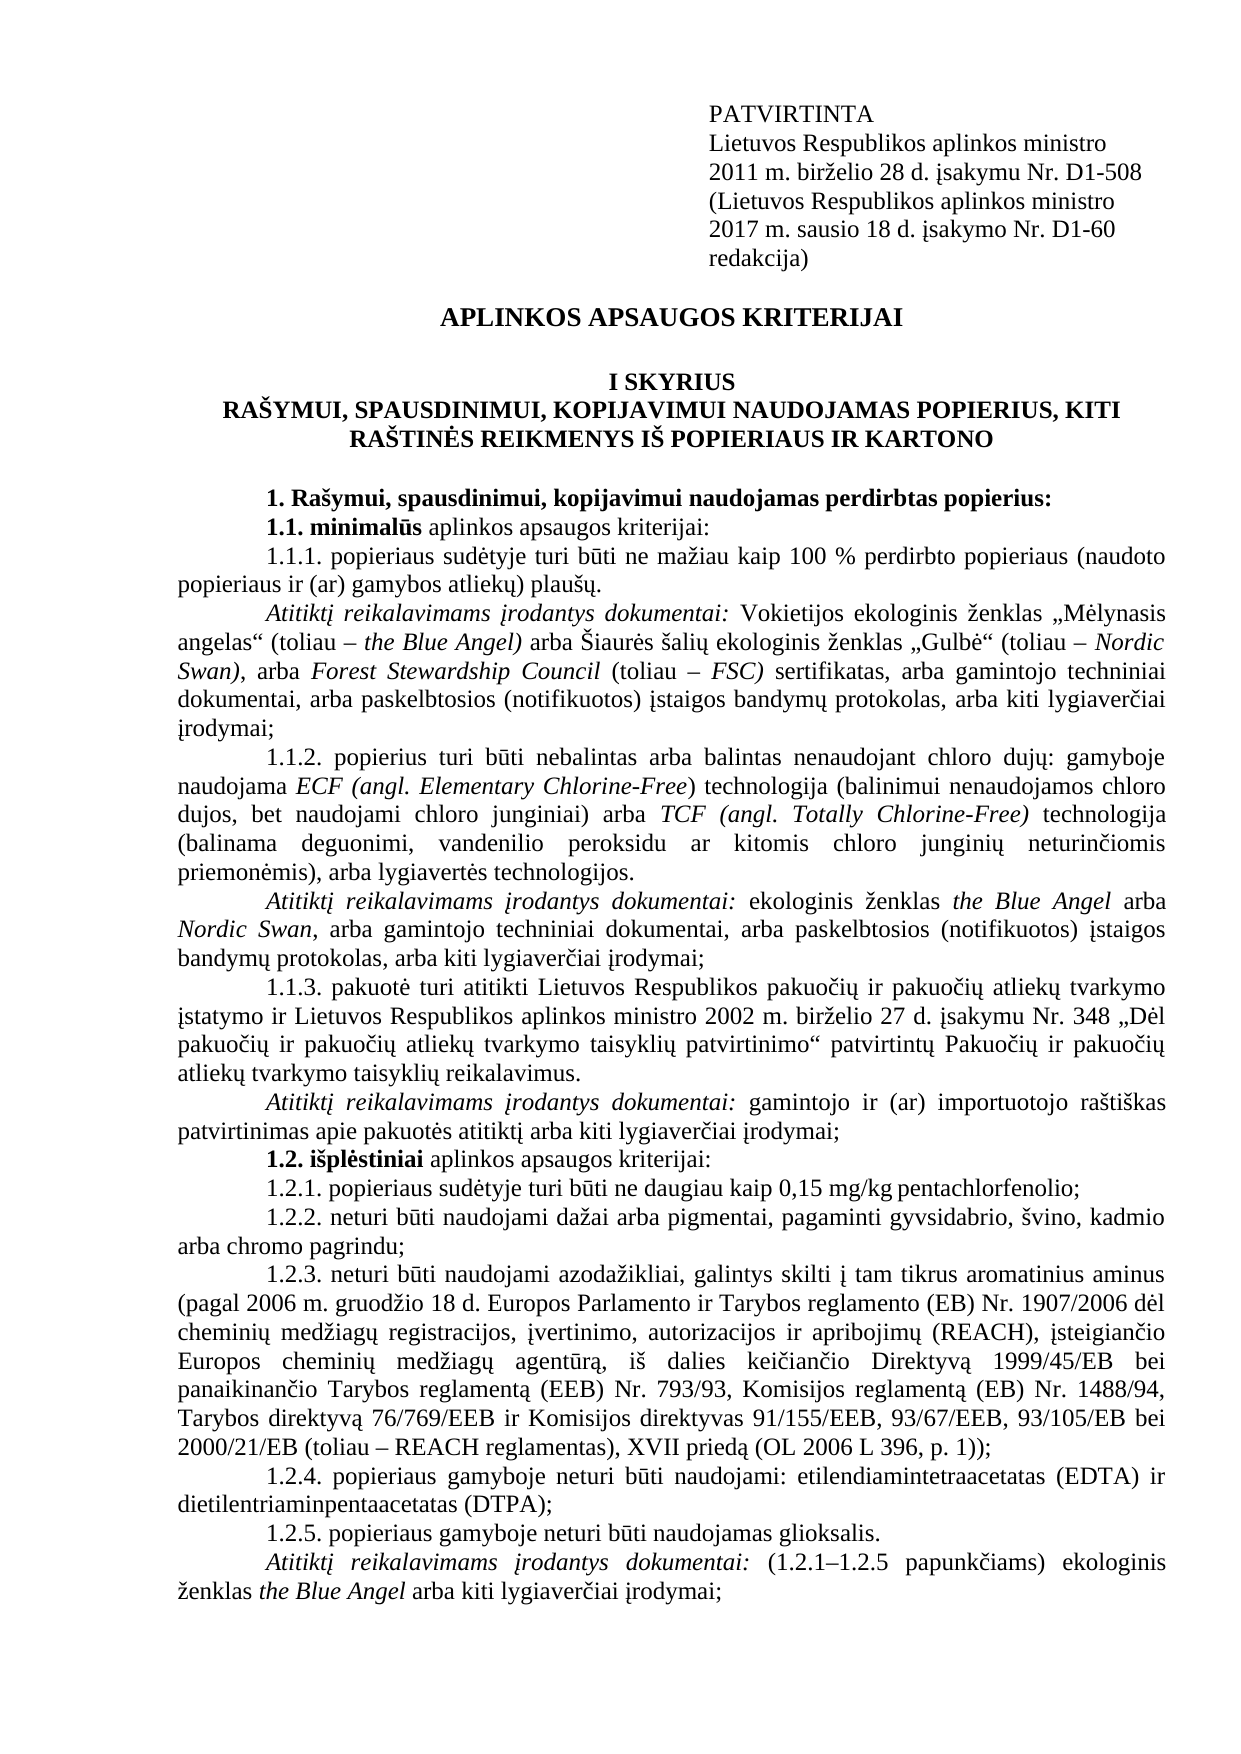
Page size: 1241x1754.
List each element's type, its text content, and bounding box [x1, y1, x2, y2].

text 1.2.5. popieriaus gamyboje neturi būti naudojamas glioksalis. [177, 1518, 1166, 1547]
text 1.2.4. popieriaus gamyboje neturi būti naudojami: etilendiamintetraacetatas (EDTA) ir dietilentriaminpentaacetatas (DTPA); [177, 1461, 1166, 1518]
text Atitiktį reikalavimams įrodantys dokumentai: (1.2.1–1.2.5 papunkčiams) ekologinis ženklas the Blue Angel arba kiti lygiaverčiai įrodymai; [177, 1547, 1166, 1604]
text redakcija) [177, 243, 1166, 272]
text 1.1.2. popierius turi būti nebalintas arba balintas nenaudojant chloro dujų: gamyboje naudojama ECF (angl. Elementary Chlorine-Free) technologija (balinimui nenaudojamos chloro dujos, bet naudojami chloro junginiai) arba TCF (angl. Totally Chlorine-Free) technologija (balinama deguonimi, vandenilio peroksidu ar kitomis chloro junginių neturinčiomis priemonėmis), arba lygiavertės technologijos. [177, 742, 1166, 886]
text 2011 m. birželio 28 d. įsakymu Nr. D1-508 [177, 157, 1166, 186]
text 1. Rašymui, spausdinimui, kopijavimui naudojamas perdirbtas popierius: [177, 483, 1166, 512]
text I SKYRIUS [177, 367, 1166, 396]
text Atitiktį reikalavimams įrodantys dokumentai: gamintojo ir (ar) importuotojo raštiškas patvirtinimas apie pakuotės atitiktį arba kiti lygiaverčiai įrodymai; [177, 1087, 1166, 1144]
text Lietuvos Respublikos aplinkos ministro [177, 128, 1166, 157]
text 1.2.1. popieriaus sudėtyje turi būti ne daugiau kaip 0,15 mg/kg pentachlorfenolio; [177, 1173, 1166, 1202]
text Atitiktį reikalavimams įrodantys dokumentai: ekologinis ženklas the Blue Angel arba Nordic Swan, arba gamintojo techniniai dokumentai, arba paskelbtosios (notifikuotos) įstaigos bandymų protokolas, arba kiti lygiaverčiai įrodymai; [177, 886, 1166, 972]
text PATVIRTINTA [177, 99, 1166, 128]
text APLINKOS APSAUGOS KRITERIJAI [177, 301, 1166, 332]
text 1.2.3. neturi būti naudojami azodažikliai, galintys skilti į tam tikrus aromatinius aminus (pagal 2006 m. gruodžio 18 d. Europos Parlamento ir Tarybos reglamento (EB) Nr. 1907/2006 dėl cheminių medžiagų registracijos, įvertinimo, autorizacijos ir apribojimų (REACH), įsteigiančio Europos cheminių medžiagų agentūrą, iš dalies keičiančio Direktyvą 1999/45/EB bei panaikinančio Tarybos reglamentą (EEB) Nr. 793/93, Komisijos reglamentą (EB) Nr. 1488/94, Tarybos direktyvą 76/769/EEB ir Komisijos direktyvas 91/155/EEB, 93/67/EEB, 93/105/EB bei 2000/21/EB (toliau – REACH reglamentas), XVII priedą (OL 2006 L 396, p. 1)); [177, 1259, 1166, 1461]
text 1.1. minimalūs aplinkos apsaugos kriterijai: [177, 512, 1166, 541]
text 1.1.3. pakuotė turi atitikti Lietuvos Respublikos pakuočių ir pakuočių atliekų tvarkymo įstatymo ir Lietuvos Respublikos aplinkos ministro 2002 m. birželio 27 d. įsakymu Nr. 348 „Dėl pakuočių ir pakuočių atliekų tvarkymo taisyklių patvirtinimo“ patvirtintų Pakuočių ir pakuočių atliekų tvarkymo taisyklių reikalavimus. [177, 972, 1166, 1087]
text RAŠYMUI, SPAUSDINIMUI, KOPIJAVIMUI NAUDOJAMAS POPIERIUS, KITI RAŠTINĖS REIKMENYS IŠ POPIERIAUS IR KARTONO [177, 396, 1166, 453]
text (Lietuvos Respublikos aplinkos ministro [177, 186, 1166, 214]
text 2017 m. sausio 18 d. įsakymo Nr. D1-60 [177, 214, 1166, 243]
text 1.1.1. popieriaus sudėtyje turi būti ne mažiau kaip 100 % perdirbto popieriaus (naudoto popieriaus ir (ar) gamybos atliekų) plaušų. [177, 541, 1166, 598]
text 1.2. išplėstiniai aplinkos apsaugos kriterijai: [177, 1144, 1166, 1173]
text Atitiktį reikalavimams įrodantys dokumentai: Vokietijos ekologinis ženklas „Mėlynasis angelas“ (toliau – the Blue Angel) arba Šiaurės šalių ekologinis ženklas „Gulbė“ (toliau – Nordic Swan), arba Forest Stewardship Council (toliau – FSC) sertifikatas, arba gamintojo techniniai dokumentai, arba paskelbtosios (notifikuotos) įstaigos bandymų protokolas, arba kiti lygiaverčiai įrodymai; [177, 598, 1166, 742]
text 1.2.2. neturi būti naudojami dažai arba pigmentai, pagaminti gyvsidabrio, švino, kadmio arba chromo pagrindu; [177, 1202, 1166, 1259]
